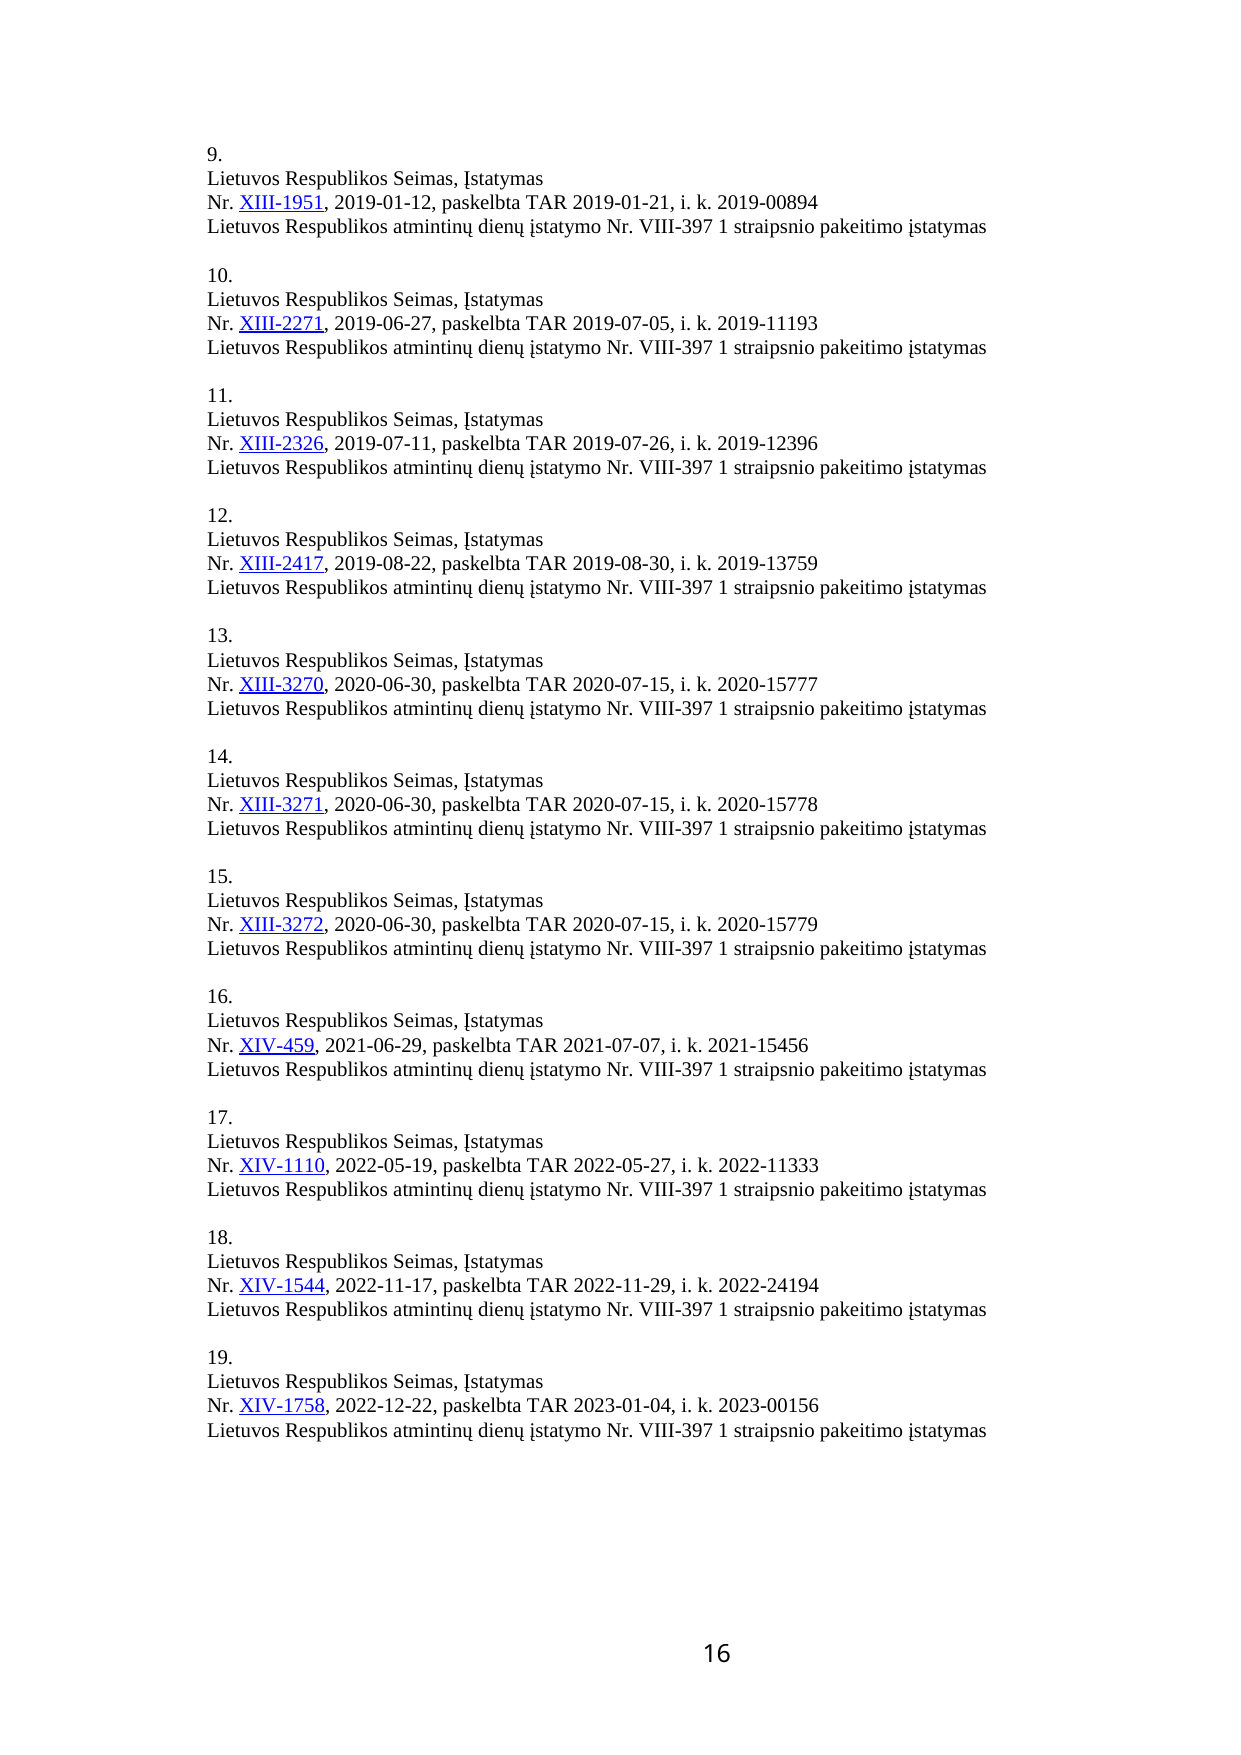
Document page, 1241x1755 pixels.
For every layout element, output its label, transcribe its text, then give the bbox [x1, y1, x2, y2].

text Nr. XIII-2271, 2019-06-27, paskelbta TAR 2019-07-05, i. k. 2019-11193 [207, 311, 1152, 335]
text 10. [207, 262, 1152, 287]
text Nr. XIV-1758, 2022-12-22, paskelbta TAR 2023-01-04, i. k. 2023-00156 [207, 1393, 1152, 1417]
text Nr. XIII-2417, 2019-08-22, paskelbta TAR 2019-08-30, i. k. 2019-13759 [207, 551, 1152, 575]
text Lietuvos Respublikos Seimas, Įstatymas [207, 768, 1152, 792]
text Nr. XIII-3272, 2020-06-30, paskelbta TAR 2020-07-15, i. k. 2020-15779 [207, 912, 1152, 936]
text 12. [207, 503, 1152, 527]
text Lietuvos Respublikos Seimas, Įstatymas [207, 647, 1152, 672]
text Lietuvos Respublikos atmintinų dienų įstatymo Nr. VIII-397 1 straipsnio pakeitimo įstatymas [207, 335, 1152, 359]
text Nr. XIV-459, 2021-06-29, paskelbta TAR 2021-07-07, i. k. 2021-15456 [207, 1032, 1152, 1057]
text Lietuvos Respublikos Seimas, Įstatymas [207, 1249, 1152, 1273]
text 14. [207, 744, 1152, 768]
text Nr. XIII-1951, 2019-01-12, paskelbta TAR 2019-01-21, i. k. 2019-00894 [207, 190, 1152, 214]
text Lietuvos Respublikos Seimas, Įstatymas [207, 1008, 1152, 1032]
text 18. [207, 1225, 1152, 1249]
text 11. [207, 383, 1152, 407]
text Nr. XIII-3271, 2020-06-30, paskelbta TAR 2020-07-15, i. k. 2020-15778 [207, 792, 1152, 816]
text Lietuvos Respublikos atmintinų dienų įstatymo Nr. VIII-397 1 straipsnio pakeitimo įstatymas [207, 696, 1152, 720]
text Lietuvos Respublikos atmintinų dienų įstatymo Nr. VIII-397 1 straipsnio pakeitimo įstatymas [207, 1417, 1152, 1442]
text Lietuvos Respublikos Seimas, Įstatymas [207, 888, 1152, 912]
text Nr. XIII-2326, 2019-07-11, paskelbta TAR 2019-07-26, i. k. 2019-12396 [207, 431, 1152, 455]
text 16. [207, 984, 1152, 1008]
text Lietuvos Respublikos Seimas, Įstatymas [207, 287, 1152, 311]
text Lietuvos Respublikos Seimas, Įstatymas [207, 1369, 1152, 1393]
text Lietuvos Respublikos atmintinų dienų įstatymo Nr. VIII-397 1 straipsnio pakeitimo įstatymas [207, 575, 1152, 599]
text Lietuvos Respublikos atmintinų dienų įstatymo Nr. VIII-397 1 straipsnio pakeitimo įstatymas [207, 936, 1152, 960]
text Nr. XIV-1110, 2022-05-19, paskelbta TAR 2022-05-27, i. k. 2022-11333 [207, 1153, 1152, 1177]
text Lietuvos Respublikos atmintinų dienų įstatymo Nr. VIII-397 1 straipsnio pakeitimo įstatymas [207, 1297, 1152, 1321]
text Lietuvos Respublikos Seimas, Įstatymas [207, 166, 1152, 190]
text Lietuvos Respublikos atmintinų dienų įstatymo Nr. VIII-397 1 straipsnio pakeitimo įstatymas [207, 214, 1152, 238]
text Lietuvos Respublikos Seimas, Įstatymas [207, 527, 1152, 551]
text Lietuvos Respublikos atmintinų dienų įstatymo Nr. VIII-397 1 straipsnio pakeitimo įstatymas [207, 816, 1152, 840]
text 17. [207, 1105, 1152, 1129]
text 9. [207, 142, 1152, 166]
text Lietuvos Respublikos Seimas, Įstatymas [207, 407, 1152, 431]
text 13. [207, 623, 1152, 647]
text Lietuvos Respublikos atmintinų dienų įstatymo Nr. VIII-397 1 straipsnio pakeitimo įstatymas [207, 1177, 1152, 1201]
text 19. [207, 1345, 1152, 1369]
text Lietuvos Respublikos Seimas, Įstatymas [207, 1129, 1152, 1153]
text Lietuvos Respublikos atmintinų dienų įstatymo Nr. VIII-397 1 straipsnio pakeitimo įstatymas [207, 1057, 1152, 1081]
text Nr. XIV-1544, 2022-11-17, paskelbta TAR 2022-11-29, i. k. 2022-24194 [207, 1273, 1152, 1297]
text Nr. XIII-3270, 2020-06-30, paskelbta TAR 2020-07-15, i. k. 2020-15777 [207, 672, 1152, 696]
text Lietuvos Respublikos atmintinų dienų įstatymo Nr. VIII-397 1 straipsnio pakeitimo įstatymas [207, 455, 1152, 479]
text 15. [207, 864, 1152, 888]
